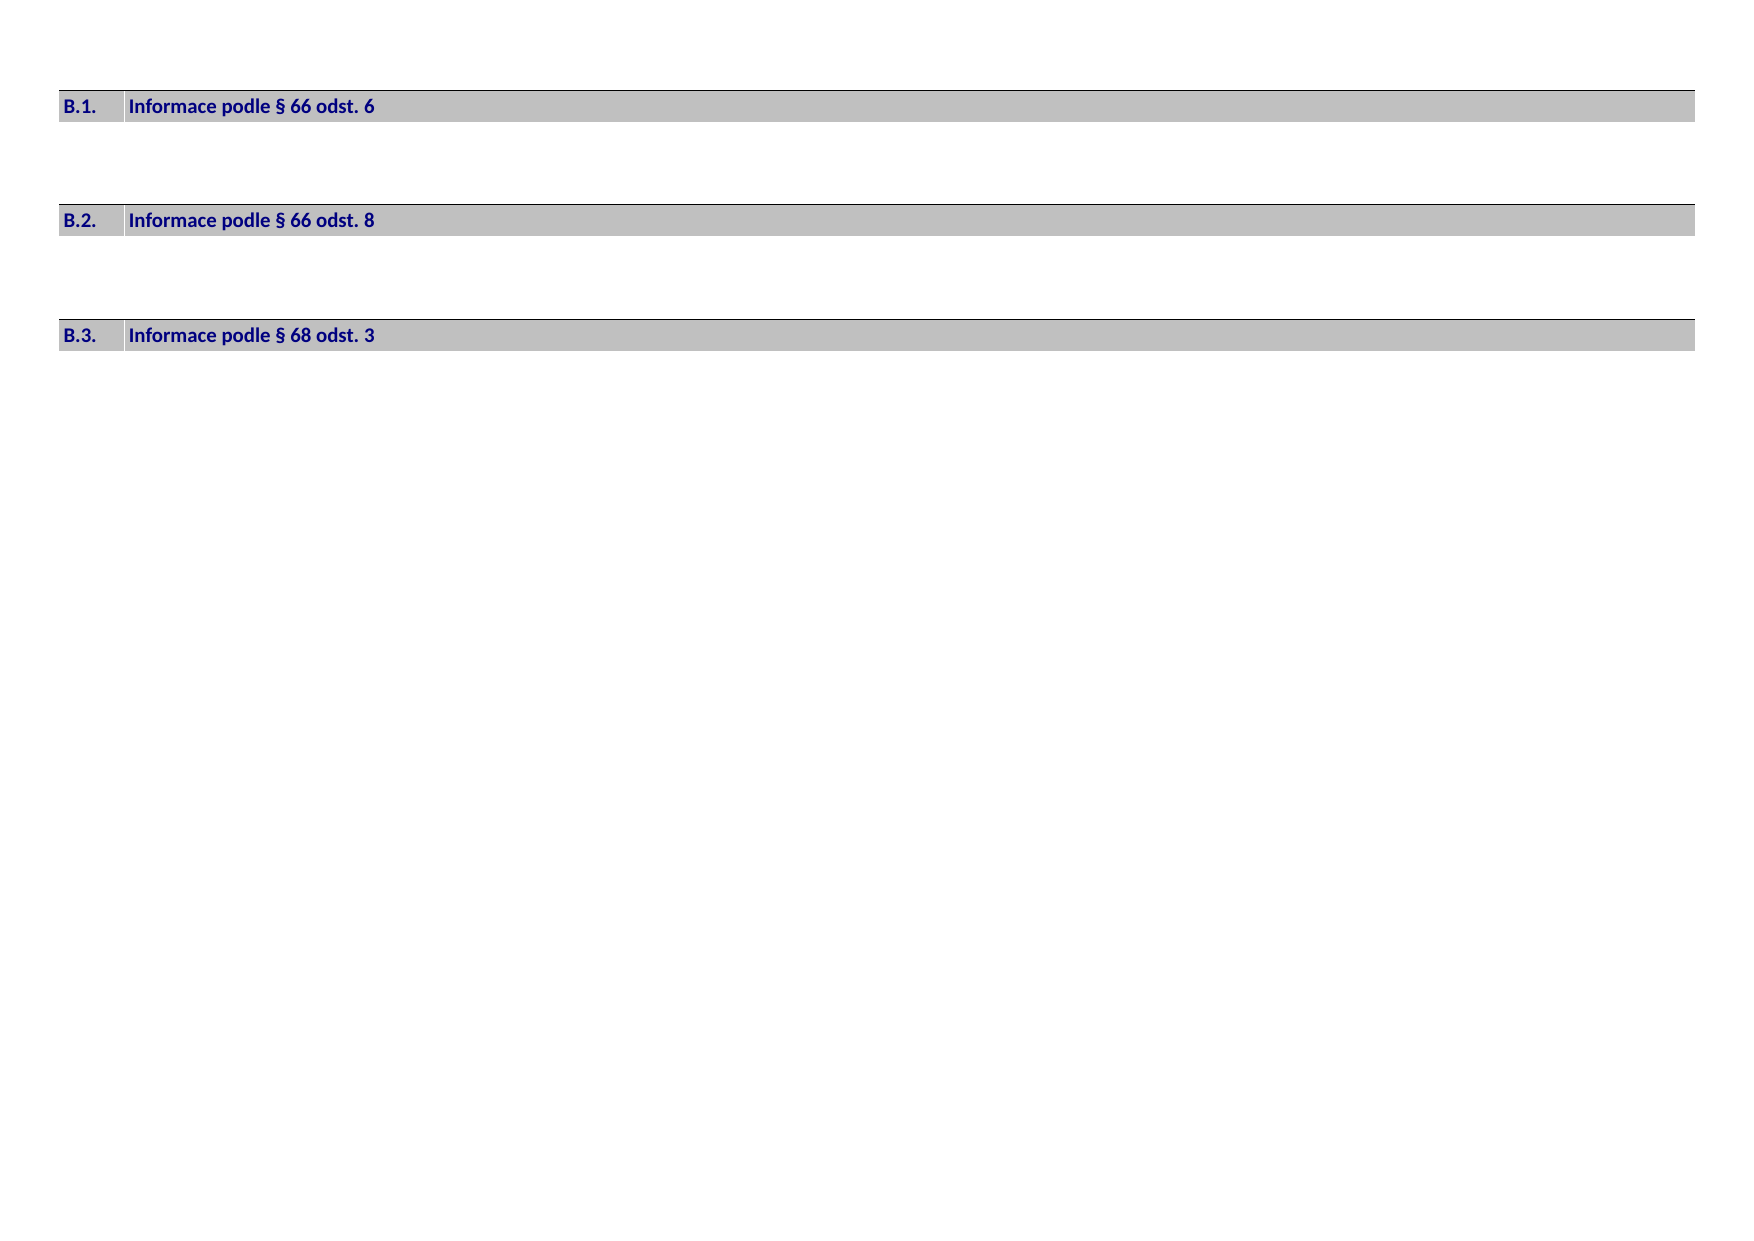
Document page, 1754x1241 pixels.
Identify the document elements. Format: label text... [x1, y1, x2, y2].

table_header Informace podle § 66 odst. 6 [125, 91, 1695, 122]
table_cell Informace podle § 66 odst. 8 [125, 205, 1695, 236]
table_cell Informace podle § 68 odst. 3 [125, 320, 1695, 351]
table_cell [59, 351, 1695, 377]
table_cell B.3. [59, 320, 124, 351]
table_cell [59, 148, 1695, 178]
table_cell [223, 377, 1695, 407]
table_cell [59, 178, 1695, 204]
table_cell [59, 263, 1695, 292]
table_header B.1. [59, 91, 124, 122]
table_cell [59, 407, 1695, 433]
table_cell [59, 293, 1695, 318]
table_cell [59, 122, 1695, 148]
table_cell [59, 377, 223, 407]
table_cell B.2. [59, 205, 124, 236]
table_cell [59, 236, 1695, 262]
